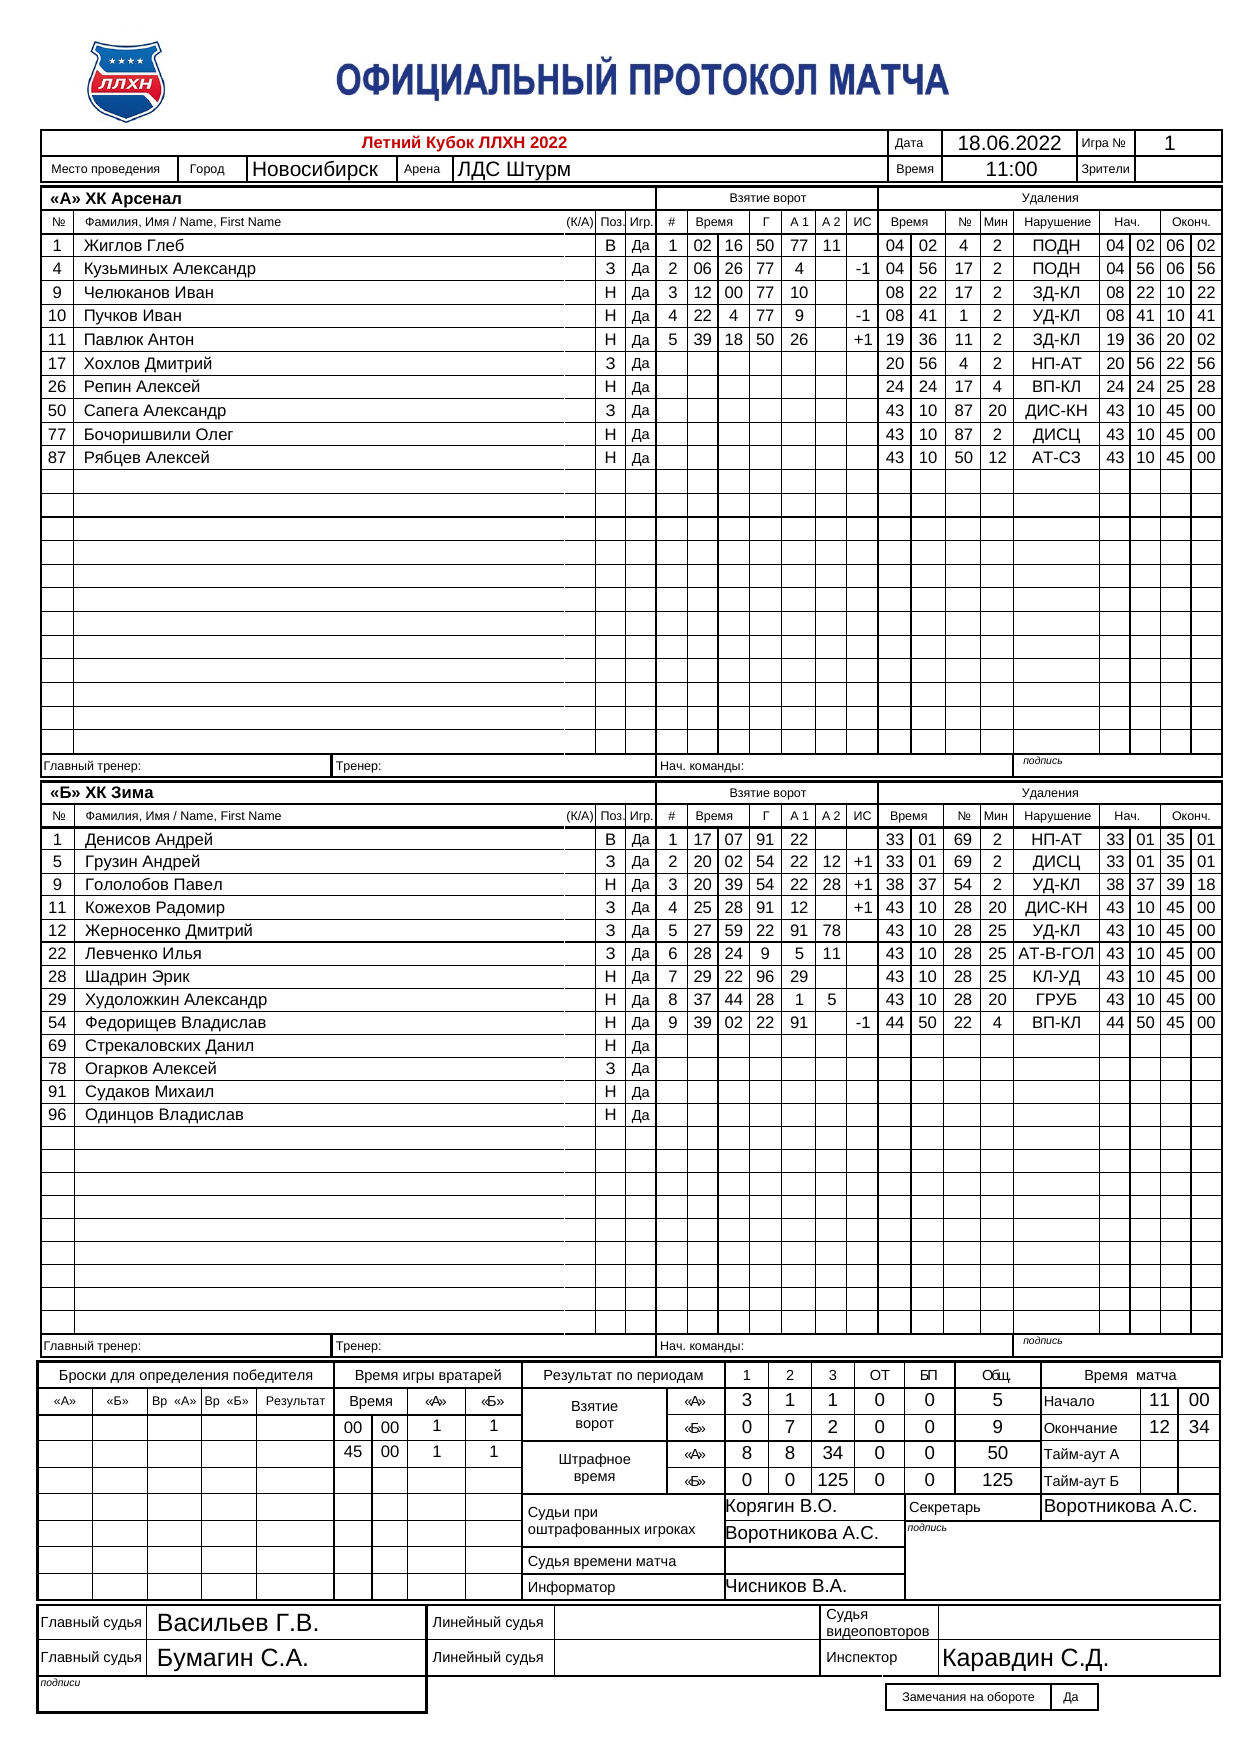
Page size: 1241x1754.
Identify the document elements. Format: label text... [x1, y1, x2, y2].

table_cell [657, 683, 687, 706]
table_cell [657, 707, 687, 729]
table_cell [1192, 1173, 1221, 1195]
table_cell [626, 1173, 655, 1195]
table_header «Б» ХК Зима [42, 783, 655, 803]
table_cell 00 [1192, 399, 1221, 422]
table_cell [816, 612, 846, 634]
table_cell 91 [750, 896, 781, 918]
table_cell [75, 1219, 564, 1241]
table_cell [944, 1196, 980, 1218]
table_cell [688, 565, 717, 587]
table_cell [596, 659, 625, 682]
table_cell [816, 376, 846, 398]
table_cell А 2 [816, 211, 846, 233]
table_cell [879, 1219, 910, 1241]
table_cell З [596, 1058, 625, 1079]
table_cell А 2 [816, 805, 846, 826]
table_cell [782, 659, 815, 682]
table_cell [74, 588, 564, 611]
table_cell [688, 446, 717, 469]
table_cell [1161, 1173, 1190, 1195]
table_cell 50 [750, 235, 781, 256]
table_cell 04 [879, 235, 910, 256]
table_cell [657, 352, 687, 374]
table_cell 19 [1100, 328, 1129, 351]
table_cell 9 [42, 874, 74, 895]
table_cell [946, 707, 980, 729]
table_cell [782, 1058, 815, 1079]
table_cell Мин [981, 211, 1013, 233]
table_cell 43 [879, 966, 910, 987]
table_cell 10 [912, 920, 943, 941]
table_cell УД-КЛ [1014, 874, 1099, 895]
table_cell [74, 730, 564, 753]
table_cell 20 [879, 352, 910, 374]
table_cell [565, 1058, 595, 1079]
table_cell 1 [466, 1441, 521, 1467]
table_cell [565, 874, 595, 895]
table_cell 5 [782, 943, 815, 964]
table_cell Да [626, 281, 655, 303]
table_cell [657, 1288, 687, 1310]
table_cell 22 [42, 943, 74, 964]
table_cell 0 [855, 1389, 904, 1413]
table_cell 10 [912, 423, 945, 445]
table_cell [1100, 707, 1129, 729]
table_cell [42, 612, 73, 634]
table_cell 20 [981, 399, 1013, 422]
table_cell [981, 494, 1013, 516]
table_cell [816, 1104, 846, 1126]
table_cell [944, 1150, 980, 1172]
table_cell [719, 518, 749, 540]
table_cell 39 [688, 328, 717, 351]
table_cell 78 [816, 920, 846, 941]
table_cell НП-АТ [1014, 829, 1099, 849]
table_cell [816, 966, 846, 987]
table_cell [688, 470, 717, 493]
table_cell [1131, 730, 1160, 753]
table_cell [719, 1127, 749, 1149]
table_cell 4 [657, 305, 687, 327]
table_cell [912, 1104, 943, 1126]
table_cell Инспектор [821, 1640, 938, 1675]
table_cell 2 [981, 850, 1013, 872]
table_cell 02 [1192, 328, 1221, 351]
table_cell 17 [946, 257, 980, 280]
table_cell [912, 707, 945, 729]
table_cell [657, 1127, 687, 1149]
table_cell [1014, 1242, 1099, 1264]
table_cell 0 [855, 1468, 904, 1493]
table_cell [688, 1081, 717, 1103]
table_cell [74, 707, 564, 729]
table_cell [816, 352, 846, 374]
table_cell [565, 399, 595, 422]
table_cell [782, 1311, 815, 1333]
table_cell 37 [912, 874, 943, 895]
table_cell Да [626, 305, 655, 327]
table_cell [847, 1127, 877, 1149]
table_cell [1192, 1150, 1221, 1172]
table_cell Главный тренер: [42, 1335, 330, 1356]
table_cell [1161, 541, 1190, 564]
table_cell [657, 1173, 687, 1195]
table_cell ИС [847, 805, 877, 826]
table_cell [750, 470, 781, 493]
table_cell ИС [847, 211, 877, 233]
table_cell 20 [1161, 328, 1190, 351]
table_cell [750, 494, 781, 516]
table_cell [1192, 730, 1221, 753]
table_cell [944, 1311, 980, 1333]
table_cell 45 [1161, 920, 1190, 941]
table_cell [39, 1547, 92, 1573]
table_cell Начало [1042, 1389, 1140, 1413]
table_cell 00 [1192, 989, 1221, 1011]
table_cell [657, 730, 687, 753]
table_cell [847, 399, 877, 422]
table_cell [847, 989, 877, 1011]
table_cell [1131, 1035, 1160, 1057]
table_cell [981, 1219, 1013, 1241]
table_cell [847, 829, 877, 849]
table_cell 0 [855, 1415, 904, 1440]
table_cell 02 [688, 235, 717, 256]
table_cell [944, 1058, 980, 1079]
table_cell [750, 446, 781, 469]
table_cell [719, 565, 749, 587]
table_header 1 [726, 1363, 768, 1387]
table_cell [42, 470, 73, 493]
table_cell [74, 565, 564, 587]
table_cell [596, 1127, 625, 1149]
table_header Дата [889, 131, 941, 155]
table_cell Информатор [523, 1575, 724, 1599]
table_cell [879, 565, 910, 587]
table_cell [847, 281, 877, 303]
table_cell [719, 683, 749, 706]
table_cell Каравдин С.Д. [939, 1640, 1219, 1675]
table_cell [879, 1311, 910, 1333]
table_cell [912, 1035, 943, 1057]
table_cell [847, 1288, 877, 1310]
table_cell [912, 612, 945, 634]
table_cell [1131, 1173, 1160, 1195]
table_cell ДИС-КН [1014, 896, 1099, 918]
table_cell 8 [769, 1442, 811, 1467]
table_cell [816, 829, 846, 849]
table_cell [596, 541, 625, 564]
table_cell [335, 1547, 371, 1573]
table_cell [688, 1173, 717, 1195]
table_cell 33 [879, 850, 910, 872]
table_cell 28 [944, 920, 980, 941]
table_cell [373, 1574, 407, 1599]
table_cell 25 [688, 896, 717, 918]
table_cell [1131, 494, 1160, 516]
table_cell [981, 1173, 1013, 1195]
table_cell 78 [42, 1058, 74, 1079]
table_cell [688, 1035, 717, 1057]
table_cell З [596, 896, 625, 918]
table_cell [946, 541, 980, 564]
table_cell [688, 1288, 717, 1310]
table_cell 9 [657, 1012, 687, 1033]
table_cell [1014, 659, 1099, 682]
table_cell [816, 588, 846, 611]
table_cell [1014, 1104, 1099, 1126]
table_cell [981, 1196, 1013, 1218]
table_cell 00 [1192, 423, 1221, 445]
table_cell «А» [668, 1389, 724, 1413]
table_cell [148, 1468, 201, 1493]
table_cell «Б» [668, 1415, 724, 1440]
table_cell 56 [912, 257, 945, 280]
table_cell [816, 518, 846, 540]
table_cell «Б» [93, 1389, 147, 1413]
table_cell [782, 565, 815, 587]
table_header Удаления [879, 188, 1221, 209]
table_cell 43 [1100, 920, 1129, 941]
table_cell [596, 518, 625, 540]
table_cell Судья видеоповторов [821, 1606, 938, 1639]
table_cell [879, 730, 910, 753]
table_cell [944, 1242, 980, 1264]
table_cell -1 [847, 1012, 877, 1033]
table_cell [1161, 1035, 1190, 1057]
table_cell 2 [981, 305, 1013, 327]
table_cell [42, 730, 73, 753]
table_cell [1100, 588, 1129, 611]
table_cell 00 [373, 1416, 407, 1440]
table_cell [981, 470, 1013, 493]
table_cell [1014, 1127, 1099, 1149]
table_cell [1161, 1150, 1190, 1172]
table_cell [719, 1104, 749, 1126]
table_cell [750, 1035, 781, 1057]
table_cell [719, 612, 749, 634]
table_cell Город [179, 157, 246, 181]
table_cell Челюканов Иван [74, 281, 564, 303]
table_cell [626, 565, 655, 587]
table_cell 10 [1131, 966, 1160, 987]
table_cell [782, 1242, 815, 1264]
table_cell 28 [719, 896, 749, 918]
table_cell Главный судья [39, 1606, 146, 1639]
table_cell [688, 612, 717, 634]
table_cell 07 [719, 829, 749, 849]
table_cell [1131, 1288, 1160, 1310]
table_cell [1100, 541, 1129, 564]
table_cell [657, 636, 687, 658]
table_cell 1 [812, 1389, 854, 1413]
table_cell 10 [1131, 896, 1160, 918]
table_cell [1014, 518, 1099, 540]
table_cell [946, 588, 980, 611]
table_cell 19 [879, 328, 910, 351]
table_cell [1161, 1196, 1190, 1218]
table_cell [1100, 494, 1129, 516]
table_cell [1192, 1081, 1221, 1103]
table_cell Тайм-аут А [1042, 1441, 1140, 1467]
table_cell [42, 683, 73, 706]
table_cell [1100, 470, 1129, 493]
table_cell [565, 1196, 595, 1218]
table_cell 91 [42, 1081, 74, 1103]
table_cell [946, 636, 980, 658]
table_cell [688, 399, 717, 422]
table_cell [750, 588, 781, 611]
table_cell [1192, 1311, 1221, 1333]
table_cell Да [626, 1081, 655, 1103]
table_cell [466, 1494, 521, 1520]
table_cell 02 [1131, 235, 1160, 256]
table_cell [782, 1288, 815, 1310]
table_cell Да [626, 1012, 655, 1033]
table_cell 9 [750, 943, 781, 964]
table_cell [750, 707, 781, 729]
table_cell [847, 1311, 877, 1333]
table_cell [981, 1150, 1013, 1172]
table_cell [688, 683, 717, 706]
table_cell [1192, 518, 1221, 540]
table_cell Время [335, 1389, 407, 1413]
table_cell [816, 1311, 846, 1333]
table_cell [719, 399, 749, 422]
table_cell [782, 1104, 815, 1126]
table_cell ЛДС Штурм [454, 157, 887, 181]
table_cell 00 [1192, 920, 1221, 941]
table_cell 1 [42, 235, 73, 256]
table_cell Окончание [1042, 1415, 1140, 1440]
table_cell 11 [42, 896, 74, 918]
table_cell [657, 588, 687, 611]
table_cell 50 [912, 1012, 943, 1033]
table_cell 10 [1131, 399, 1160, 422]
table_cell З [596, 352, 625, 374]
table_cell [1100, 1265, 1129, 1287]
table_cell Н [596, 328, 625, 351]
table_cell [782, 1127, 815, 1149]
table_cell 22 [1192, 281, 1221, 303]
table_cell [847, 423, 877, 445]
table_cell Судаков Михаил [75, 1081, 564, 1103]
table_cell [688, 1058, 717, 1079]
table_cell 0 [726, 1468, 768, 1493]
table_cell [847, 659, 877, 682]
table_cell [750, 730, 781, 753]
table_cell [719, 470, 749, 493]
table_cell ВП-КЛ [1014, 376, 1099, 398]
table_cell [565, 305, 595, 327]
table_cell 18 [719, 328, 749, 351]
table_cell Да [626, 235, 655, 256]
table_cell Судьи при оштрафованных игроках [523, 1495, 724, 1546]
table_cell Сапега Александр [74, 399, 564, 422]
table_cell [688, 494, 717, 516]
table_cell [879, 588, 910, 611]
table_cell [1161, 683, 1190, 706]
table_cell Кузьминых Александр [74, 257, 564, 280]
table_cell 22 [688, 305, 717, 327]
table_cell 12 [816, 850, 846, 872]
table_cell [782, 1150, 815, 1172]
table_cell [565, 896, 595, 918]
table_cell Грузин Андрей [75, 850, 564, 872]
table_cell [944, 1081, 980, 1103]
table_header Взятие ворот [657, 783, 877, 803]
table_cell 4 [981, 1012, 1013, 1033]
table_cell [719, 1219, 749, 1241]
table_cell [565, 470, 595, 493]
table_cell Н [596, 423, 625, 445]
table_cell [93, 1468, 147, 1493]
table_cell [626, 588, 655, 611]
table_cell [626, 1265, 655, 1287]
table_cell [1131, 1242, 1160, 1264]
table_cell 12 [782, 896, 815, 918]
table_cell 59 [719, 920, 749, 941]
table_cell Время [688, 805, 749, 826]
table_cell [782, 1219, 815, 1241]
table_cell 0 [905, 1415, 954, 1440]
table_cell [816, 328, 846, 351]
table_cell подпись [1014, 755, 1221, 776]
table_cell [782, 636, 815, 658]
table_cell [408, 1547, 465, 1573]
table_cell [750, 636, 781, 658]
table_cell [688, 659, 717, 682]
table_cell [626, 1127, 655, 1149]
table_cell 5 [657, 920, 687, 941]
table_cell [565, 659, 595, 682]
table_cell ЗД-КЛ [1014, 281, 1099, 303]
table_cell [912, 470, 945, 493]
table_cell [39, 1494, 92, 1520]
table_cell 56 [1131, 352, 1160, 374]
table_cell 02 [719, 1012, 749, 1033]
table_cell [626, 1150, 655, 1172]
table_cell [596, 1311, 625, 1333]
table_cell [93, 1574, 147, 1599]
table_cell Да [626, 829, 655, 849]
table_cell [816, 1196, 846, 1218]
table_cell Воротникова А.С. [726, 1521, 904, 1546]
table_cell [148, 1494, 201, 1520]
table_cell [1161, 612, 1190, 634]
table_cell ВП-КЛ [1014, 1012, 1099, 1033]
table_cell [626, 1196, 655, 1218]
table_cell [981, 659, 1013, 682]
table_cell [1192, 659, 1221, 682]
table_cell [565, 920, 595, 941]
table_cell [946, 494, 980, 516]
table_cell [816, 896, 846, 918]
table_cell [42, 494, 73, 516]
table_cell [946, 730, 980, 753]
table_cell Оконч. [1161, 805, 1221, 826]
table_cell [981, 1035, 1013, 1057]
table_cell 43 [1100, 943, 1129, 964]
table_cell 2 [981, 352, 1013, 374]
table_cell [565, 446, 595, 469]
table_cell 12 [1141, 1415, 1177, 1440]
table_cell [42, 1219, 74, 1241]
table_cell [657, 1035, 687, 1057]
table_cell [719, 588, 749, 611]
table_cell [750, 541, 781, 564]
table_cell [1099, 1682, 1220, 1711]
table_cell 11 [1141, 1389, 1177, 1413]
table_cell [879, 659, 910, 682]
table_cell 2 [657, 257, 687, 280]
table_cell [42, 707, 73, 729]
table_cell [816, 1012, 846, 1033]
table_cell 39 [688, 1012, 717, 1033]
table_cell 77 [750, 281, 781, 303]
table_cell № [944, 805, 980, 826]
table_cell [1141, 1441, 1177, 1467]
table_cell Н [596, 1081, 625, 1103]
table_cell [816, 730, 846, 753]
table_cell [335, 1574, 371, 1599]
table_cell [1192, 1196, 1221, 1218]
table_cell [719, 352, 749, 374]
table_cell [657, 1196, 687, 1218]
table_cell Мин [981, 805, 1013, 826]
table_cell [782, 446, 815, 469]
table_cell подпись [906, 1522, 1219, 1599]
table_cell [847, 943, 877, 964]
table_cell 24 [912, 376, 945, 398]
table_cell [1131, 1104, 1160, 1126]
table_cell 10 [912, 966, 943, 987]
table_cell 10 [912, 896, 943, 918]
table_cell [1014, 470, 1099, 493]
table_cell [912, 565, 945, 587]
table_cell 50 [1131, 1012, 1160, 1033]
table_header БП [905, 1363, 954, 1387]
table_cell Кожехов Радомир [75, 896, 564, 918]
table_cell 7 [769, 1415, 811, 1440]
table_cell УД-КЛ [1014, 305, 1099, 327]
table_cell 17 [688, 829, 717, 849]
table_cell [1161, 1265, 1190, 1287]
table_cell [912, 1081, 943, 1103]
table_cell 5 [42, 850, 74, 872]
table_cell Тайм-аут Б [1042, 1468, 1140, 1493]
table_cell [1141, 1468, 1177, 1493]
table_cell Да [626, 399, 655, 422]
table_cell Поз. [596, 805, 625, 826]
table_cell 43 [879, 399, 910, 422]
table_header Летний Кубок ЛЛХН 2022 [42, 131, 887, 155]
table_cell 10 [912, 446, 945, 469]
table_cell 5 [816, 989, 846, 1011]
table_cell [596, 565, 625, 587]
table_cell [719, 1311, 749, 1333]
table_cell # [657, 211, 687, 233]
table_cell 35 [1161, 850, 1190, 872]
table_cell [1192, 565, 1221, 587]
table_cell [750, 518, 781, 540]
table_cell [1014, 612, 1099, 634]
table_cell [626, 1219, 655, 1241]
table_cell [93, 1441, 147, 1467]
picture [5, 28, 1179, 129]
table_cell АТ-СЗ [1014, 446, 1099, 469]
table_cell [657, 1104, 687, 1126]
table_cell Бочоришвили Олег [74, 423, 564, 445]
table_cell [688, 1127, 717, 1149]
table_cell А 1 [782, 805, 815, 826]
table_cell 8 [726, 1442, 768, 1467]
table_cell [782, 588, 815, 611]
table_cell [688, 1219, 717, 1241]
table_cell 22 [782, 829, 815, 849]
table_cell [42, 1196, 74, 1218]
table_cell 27 [688, 920, 717, 941]
table_cell 00 [1192, 896, 1221, 918]
table_cell 00 [1192, 943, 1221, 964]
table_cell [1161, 565, 1190, 587]
table_cell [1192, 636, 1221, 658]
table_cell 28 [1192, 376, 1221, 398]
table_cell 02 [1192, 235, 1221, 256]
table_cell 2 [981, 423, 1013, 445]
table_cell [565, 850, 595, 872]
table_cell [944, 1173, 980, 1195]
table_cell [688, 1311, 717, 1333]
table_cell [42, 636, 73, 658]
table_cell 28 [944, 966, 980, 987]
table_cell [688, 588, 717, 611]
table_cell 36 [912, 328, 945, 351]
table_cell З [596, 399, 625, 422]
table_cell [981, 1127, 1013, 1149]
table_header Время матча [1042, 1363, 1219, 1387]
table_cell 39 [719, 874, 749, 895]
table_cell [1192, 541, 1221, 564]
table_cell [782, 494, 815, 516]
table_cell [1100, 1058, 1129, 1079]
table_cell [847, 376, 877, 398]
table_cell [816, 423, 846, 445]
table_cell [944, 1035, 980, 1057]
table_cell 91 [782, 920, 815, 941]
table_cell Время [879, 211, 945, 233]
table_cell [879, 1058, 910, 1079]
table_cell [782, 1081, 815, 1103]
table_cell 54 [944, 874, 980, 895]
table_cell [565, 1242, 595, 1264]
table_cell [912, 541, 945, 564]
table_cell [1192, 612, 1221, 634]
table_cell Главный судья [39, 1640, 146, 1675]
table_cell НП-АТ [1014, 352, 1099, 374]
table_cell В [596, 235, 625, 256]
table_cell [42, 541, 73, 564]
table_cell [202, 1441, 256, 1467]
table_cell 0 [905, 1468, 954, 1493]
table_cell 43 [1100, 446, 1129, 469]
table_cell [1100, 730, 1129, 753]
table_cell [688, 376, 717, 398]
table_cell 38 [879, 874, 910, 895]
table_cell 00 [335, 1416, 371, 1440]
table_cell [981, 1288, 1013, 1310]
table_cell 9 [782, 305, 815, 327]
table_cell 26 [42, 376, 73, 398]
table_cell [626, 659, 655, 682]
table_cell [750, 376, 781, 398]
table_cell [883, 1677, 1220, 1681]
table_cell 02 [719, 850, 749, 872]
table_cell [719, 1196, 749, 1218]
table_cell 20 [688, 850, 717, 872]
table_cell [1192, 1127, 1221, 1149]
table_cell [1131, 1311, 1160, 1333]
table_cell [847, 1242, 877, 1264]
table_cell [42, 1173, 74, 1195]
table_cell КЛ-УД [1014, 966, 1099, 987]
table_cell [1100, 659, 1129, 682]
table_cell [1179, 1468, 1219, 1493]
table_cell [782, 470, 815, 493]
table_cell [912, 1288, 943, 1310]
table_cell 28 [750, 989, 781, 1011]
table_cell [847, 1081, 877, 1103]
table_cell [42, 659, 73, 682]
table_cell [782, 541, 815, 564]
table_cell [782, 1265, 815, 1287]
table_cell [555, 1640, 819, 1675]
table_cell 1 [408, 1441, 465, 1467]
table_cell [879, 636, 910, 658]
table_cell [688, 352, 717, 374]
table_cell [879, 1081, 910, 1103]
table_cell [202, 1547, 256, 1573]
table_cell 1 [42, 829, 74, 849]
table_cell [1192, 494, 1221, 516]
table_cell [750, 1081, 781, 1103]
table_cell 5 [956, 1389, 1040, 1413]
table_cell [879, 518, 910, 540]
table_cell [879, 541, 910, 564]
table_cell [565, 376, 595, 398]
table_cell 91 [750, 829, 781, 849]
table_cell [1100, 612, 1129, 634]
table_cell Да [626, 943, 655, 964]
table_cell [657, 1265, 687, 1287]
table_cell Н [596, 446, 625, 469]
table_cell 33 [1100, 850, 1129, 872]
table_cell ДИС-КН [1014, 399, 1099, 422]
table_cell Г [750, 805, 781, 826]
table_header Результат по периодам [523, 1363, 724, 1387]
table_cell [657, 1311, 687, 1333]
table_cell [847, 1173, 877, 1195]
table_cell 01 [912, 829, 943, 849]
table_cell [596, 1173, 625, 1195]
table_cell Н [596, 305, 625, 327]
table_cell [912, 683, 945, 706]
table_cell [565, 565, 595, 587]
table_cell 5 [657, 328, 687, 351]
table_cell [257, 1547, 333, 1573]
table_cell 22 [1131, 281, 1160, 303]
table_cell [1192, 1242, 1221, 1264]
table_cell [42, 565, 73, 587]
table_cell [1192, 1265, 1221, 1287]
table_cell [1161, 1242, 1190, 1264]
table_cell [565, 588, 595, 611]
table_cell Хохлов Дмитрий [74, 352, 564, 374]
table_cell [565, 1081, 595, 1103]
table_cell [879, 1035, 910, 1057]
table_cell [912, 1242, 943, 1264]
table_cell [657, 399, 687, 422]
table_cell [847, 966, 877, 987]
table_cell 28 [42, 966, 74, 987]
table_cell 41 [1192, 305, 1221, 327]
table_cell [148, 1547, 201, 1573]
table_cell [1161, 588, 1190, 611]
table_cell [847, 1104, 877, 1126]
table_cell 00 [373, 1441, 407, 1467]
table_cell [39, 1521, 92, 1546]
table_cell 17 [946, 281, 980, 303]
table_cell [626, 636, 655, 658]
table_cell [1161, 636, 1190, 658]
table_cell [335, 1468, 371, 1493]
table_cell [1136, 157, 1221, 181]
table_cell [1100, 1104, 1129, 1126]
table_cell [719, 446, 749, 469]
table_cell [782, 683, 815, 706]
table_cell 00 [1192, 446, 1221, 469]
table_cell 0 [905, 1442, 954, 1467]
table_cell [1014, 494, 1099, 516]
table_cell 54 [750, 850, 781, 872]
table_cell [782, 518, 815, 540]
table_cell [596, 588, 625, 611]
table_cell [688, 1196, 717, 1218]
table_cell ДИСЦ [1014, 423, 1099, 445]
table_cell Нарушение [1014, 211, 1099, 233]
table_cell [981, 1081, 1013, 1103]
table_cell Нач. [1100, 805, 1160, 826]
table_cell [816, 1288, 846, 1310]
table_cell 10 [42, 305, 73, 327]
table_cell [257, 1416, 333, 1440]
table_cell [782, 376, 815, 398]
table_cell 18 [1192, 874, 1221, 895]
table_cell 08 [879, 281, 910, 303]
table_cell [719, 541, 749, 564]
table_cell 87 [42, 446, 73, 469]
table_cell [1131, 1265, 1160, 1287]
table_cell [816, 305, 846, 327]
table_cell [946, 470, 980, 493]
table_cell [565, 1150, 595, 1172]
table_cell [565, 1127, 595, 1149]
table_cell 20 [981, 989, 1013, 1011]
table_cell [912, 1058, 943, 1079]
table_cell [782, 1035, 815, 1057]
table_cell [912, 1196, 943, 1218]
table_cell [981, 1311, 1013, 1333]
table_cell 4 [782, 257, 815, 280]
table_cell [750, 1219, 781, 1241]
table_cell Секретарь [906, 1495, 1040, 1520]
table_cell [750, 423, 781, 445]
table_cell 24 [1100, 376, 1129, 398]
table_cell 25 [1161, 376, 1190, 398]
table_cell [1192, 588, 1221, 611]
table_cell 96 [750, 966, 781, 987]
table_cell 54 [750, 874, 781, 895]
table_cell [816, 1127, 846, 1149]
table_cell [408, 1494, 465, 1520]
table_cell [148, 1416, 201, 1440]
table_cell [1100, 1035, 1129, 1057]
table_cell 39 [1161, 874, 1190, 895]
table_cell [1014, 1288, 1099, 1310]
table_cell [816, 636, 846, 658]
table_cell [688, 1242, 717, 1264]
table_cell Н [596, 989, 625, 1011]
table_cell 45 [1161, 423, 1190, 445]
table_cell 125 [812, 1468, 854, 1493]
table_cell Да [626, 850, 655, 872]
table_cell Да [626, 920, 655, 941]
table_cell [847, 518, 877, 540]
table_cell [688, 730, 717, 753]
table_cell 41 [912, 305, 945, 327]
table_cell [257, 1441, 333, 1467]
table_cell [1131, 1058, 1160, 1079]
table_cell подпись [1014, 1335, 1221, 1356]
table_cell 22 [782, 850, 815, 872]
table_cell Поз. [596, 211, 625, 233]
table_cell Зрители [1078, 157, 1134, 181]
table_cell [816, 446, 846, 469]
table_cell [912, 518, 945, 540]
table_cell З [596, 850, 625, 872]
table_header Время игры вратарей [335, 1363, 521, 1387]
table_cell [944, 1265, 980, 1287]
table_cell [565, 966, 595, 987]
table_cell [750, 1150, 781, 1172]
table_cell [626, 1288, 655, 1310]
table_cell [408, 1521, 465, 1546]
table_cell Васильев Г.В. [147, 1606, 425, 1639]
table_cell [74, 683, 564, 706]
table_cell 10 [1131, 423, 1160, 445]
table_cell [1100, 1173, 1129, 1195]
table_cell 04 [1100, 235, 1129, 256]
table_cell [847, 1150, 877, 1172]
table_cell [816, 683, 846, 706]
table_cell [1131, 707, 1160, 729]
table_cell 36 [1131, 328, 1160, 351]
table_cell [596, 707, 625, 729]
table_cell Взятие ворот [523, 1389, 666, 1440]
table_header Игра № [1078, 131, 1134, 155]
table_cell [944, 1219, 980, 1241]
table_cell 11 [946, 328, 980, 351]
table_cell Игр. [626, 805, 655, 826]
table_cell Да [626, 328, 655, 351]
table_cell [74, 636, 564, 658]
table_cell [981, 636, 1013, 658]
table_cell [75, 1150, 564, 1172]
table_cell 25 [981, 920, 1013, 941]
table_cell [565, 1012, 595, 1033]
table_cell [626, 494, 655, 516]
table_cell 16 [719, 235, 749, 256]
table_cell 2 [981, 281, 1013, 303]
table_cell [750, 1196, 781, 1218]
table_cell [1192, 470, 1221, 493]
table_cell [1100, 1081, 1129, 1103]
table_cell [93, 1416, 147, 1440]
table_cell 22 [719, 966, 749, 987]
table_cell [750, 1242, 781, 1264]
table_cell № [946, 211, 980, 233]
table_cell [657, 518, 687, 540]
table_cell [1014, 1035, 1099, 1057]
table_cell [1014, 707, 1099, 729]
table_header Броски для определения победителя [39, 1363, 333, 1387]
table_cell [816, 281, 846, 303]
table_cell [946, 683, 980, 706]
table_cell [912, 588, 945, 611]
table_cell [596, 494, 625, 516]
table_cell [565, 518, 595, 540]
table_header 3 [812, 1363, 854, 1387]
table_cell [981, 565, 1013, 587]
table_cell № [42, 805, 74, 826]
table_header Общ. [956, 1363, 1040, 1387]
table_cell [42, 1150, 74, 1172]
table_cell 06 [1161, 235, 1190, 256]
table_cell [782, 399, 815, 422]
table_cell [626, 612, 655, 634]
table_cell [1131, 612, 1160, 634]
table_cell [1131, 518, 1160, 540]
table_cell Время [688, 211, 749, 233]
table_cell [565, 328, 595, 351]
table_cell Время [889, 157, 941, 181]
table_cell Гололобов Павел [75, 874, 564, 895]
table_cell 38 [1100, 874, 1129, 895]
table_cell [879, 683, 910, 706]
table_cell 4 [657, 896, 687, 918]
table_cell [1131, 565, 1160, 587]
table_cell [74, 518, 564, 540]
table_cell [1192, 1035, 1221, 1057]
table_cell 10 [1161, 281, 1190, 303]
table_cell 37 [688, 989, 717, 1011]
table_cell Воротникова А.С. [1042, 1495, 1219, 1520]
table_cell «Б » [466, 1389, 521, 1413]
table_cell [257, 1521, 333, 1546]
table_cell [719, 1035, 749, 1057]
table_cell Нач. команды: [657, 1335, 1012, 1356]
table_cell 1 [769, 1389, 811, 1413]
table_cell [944, 1104, 980, 1126]
table_cell [1192, 1288, 1221, 1310]
table_cell [912, 1311, 943, 1333]
table_cell «А» [408, 1389, 465, 1413]
table_cell 28 [944, 943, 980, 964]
table_cell Одинцов Владислав [75, 1104, 564, 1126]
table_cell [719, 636, 749, 658]
table_cell [1131, 636, 1160, 658]
table_cell [202, 1521, 256, 1546]
table_cell 4 [42, 257, 73, 280]
table_cell [847, 683, 877, 706]
table_cell 12 [688, 281, 717, 303]
table_cell [42, 588, 73, 611]
table_cell 1 [657, 829, 687, 849]
table_cell 44 [719, 989, 749, 1011]
table_cell 77 [42, 423, 73, 445]
table_cell [847, 730, 877, 753]
table_cell [782, 352, 815, 374]
table_cell -1 [847, 257, 877, 280]
table_cell [1014, 1311, 1099, 1333]
table_cell # [657, 805, 687, 826]
table_cell [879, 1288, 910, 1310]
table_cell [1161, 730, 1190, 753]
table_cell 43 [1100, 896, 1129, 918]
table_cell [782, 423, 815, 445]
table_header Взятие ворот [657, 188, 877, 209]
table_cell [750, 1173, 781, 1195]
table_cell [596, 612, 625, 634]
table_cell Да [626, 1104, 655, 1126]
table_cell 54 [42, 1012, 74, 1033]
table_cell [750, 1311, 781, 1333]
table_cell [565, 1219, 595, 1241]
table_cell [626, 1311, 655, 1333]
table_cell 20 [981, 896, 1013, 918]
table_cell [946, 612, 980, 634]
table_cell 01 [1192, 850, 1221, 872]
table_cell [750, 1058, 781, 1079]
table_cell 0 [855, 1442, 904, 1467]
table_header Удаления [879, 783, 1221, 803]
table_cell [93, 1547, 147, 1573]
table_cell [726, 1548, 904, 1573]
table_cell [750, 1265, 781, 1287]
table_cell [596, 1265, 625, 1287]
table_cell 3 [726, 1389, 768, 1413]
table_cell [565, 1288, 595, 1310]
table_cell [719, 730, 749, 753]
table_cell [596, 683, 625, 706]
table_cell +1 [847, 896, 877, 918]
table_cell [657, 423, 687, 445]
table_cell Огарков Алексей [75, 1058, 564, 1079]
table_cell [93, 1494, 147, 1520]
table_cell ЗД-КЛ [1014, 328, 1099, 351]
table_cell Да [626, 257, 655, 280]
table_cell «Б» [668, 1468, 724, 1493]
table_cell [816, 1150, 846, 1172]
table_cell [466, 1468, 521, 1493]
table_cell [1100, 1196, 1129, 1218]
table_cell 50 [946, 446, 980, 469]
table_cell [565, 257, 595, 280]
table_cell [74, 470, 564, 493]
table_cell [944, 1288, 980, 1310]
table_cell [750, 1288, 781, 1310]
table_cell [750, 683, 781, 706]
table_cell [1131, 683, 1160, 706]
table_cell [981, 1265, 1013, 1287]
table_cell [1100, 1219, 1129, 1241]
table_cell [1100, 1150, 1129, 1172]
table_cell [626, 470, 655, 493]
table_cell [944, 1127, 980, 1149]
table_cell Тренер: [333, 1335, 655, 1356]
table_cell [750, 612, 781, 634]
table_cell 43 [1100, 989, 1129, 1011]
table_cell 77 [750, 305, 781, 327]
table_cell [1014, 636, 1099, 658]
table_cell 1 [408, 1416, 465, 1440]
table_cell 50 [956, 1442, 1040, 1467]
table_cell [657, 446, 687, 469]
table_cell 56 [1192, 257, 1221, 280]
table_cell [74, 659, 564, 682]
table_cell [981, 518, 1013, 540]
table_cell [1131, 1150, 1160, 1172]
table_cell Репин Алексей [74, 376, 564, 398]
table_cell [565, 235, 595, 256]
table_cell [1014, 683, 1099, 706]
table_cell 12 [981, 446, 1013, 469]
table_cell [74, 494, 564, 516]
table_cell [719, 659, 749, 682]
table_cell 17 [42, 352, 73, 374]
table_cell Жиглов Глеб [74, 235, 564, 256]
table_cell [565, 1265, 595, 1287]
table_cell 77 [782, 235, 815, 256]
table_cell [1014, 1081, 1099, 1103]
table_cell [373, 1468, 407, 1493]
table_cell З [596, 920, 625, 941]
table_cell [1161, 494, 1190, 516]
table_cell [39, 1468, 92, 1493]
table_cell [1161, 1081, 1190, 1103]
table_cell Пучков Иван [74, 305, 564, 327]
table_cell [202, 1494, 256, 1520]
table_header Да [1052, 1685, 1097, 1709]
table_cell [750, 352, 781, 374]
table_cell [981, 612, 1013, 634]
table_cell Г [750, 211, 781, 233]
table_cell [981, 730, 1013, 753]
table_cell ДИСЦ [1014, 850, 1099, 872]
table_cell [565, 989, 595, 1011]
table_cell [565, 1173, 595, 1195]
table_cell [946, 518, 980, 540]
table_cell 28 [816, 874, 846, 895]
table_cell 06 [688, 257, 717, 280]
table_cell [565, 352, 595, 374]
table_cell [946, 659, 980, 682]
table_cell 12 [42, 920, 74, 941]
table_cell [565, 707, 595, 729]
table_cell 87 [946, 423, 980, 445]
table_cell 11:00 [943, 157, 1076, 181]
table_cell [565, 683, 595, 706]
table_cell Игр. [626, 211, 655, 233]
table_cell +1 [847, 328, 877, 351]
table_cell [596, 1150, 625, 1172]
table_cell 00 [719, 281, 749, 303]
table_cell ПОДН [1014, 235, 1099, 256]
table_cell [74, 612, 564, 634]
table_cell Н [596, 966, 625, 987]
table_cell 69 [944, 829, 980, 849]
table_cell [847, 565, 877, 587]
table_cell [816, 1173, 846, 1195]
table_cell [688, 1104, 717, 1126]
table_cell 10 [912, 989, 943, 1011]
table_cell [1014, 1173, 1099, 1195]
table_cell [782, 612, 815, 634]
table_cell [719, 1265, 749, 1287]
table_cell ПОДН [1014, 257, 1099, 280]
table_cell [1192, 683, 1221, 706]
table_cell [657, 565, 687, 587]
table_cell [847, 446, 877, 469]
table_cell [1014, 1058, 1099, 1079]
table_cell 43 [879, 943, 910, 964]
table_cell [1161, 707, 1190, 729]
table_cell [466, 1521, 521, 1546]
table_cell [719, 1173, 749, 1195]
table_cell [1161, 1311, 1190, 1333]
table_cell Нарушение [1014, 805, 1099, 826]
table_cell [816, 1035, 846, 1057]
table_cell 22 [1161, 352, 1190, 374]
table_cell 22 [944, 1012, 980, 1033]
table_cell [93, 1521, 147, 1546]
table_cell +1 [847, 874, 877, 895]
table_cell 25 [981, 966, 1013, 987]
table_cell 43 [879, 423, 910, 445]
table_cell 11 [816, 943, 846, 964]
table_cell 24 [879, 376, 910, 398]
table_cell [657, 1150, 687, 1172]
table_cell 44 [1100, 1012, 1129, 1033]
table_cell [1131, 659, 1160, 682]
table_cell [466, 1547, 521, 1573]
table_cell [1131, 1081, 1160, 1103]
table_cell [42, 1242, 74, 1264]
table_cell 20 [1100, 352, 1129, 374]
table_cell [202, 1574, 256, 1599]
table_cell 01 [1192, 829, 1221, 849]
table_cell [1161, 1104, 1190, 1126]
table_cell 00 [1192, 966, 1221, 987]
table_cell Бумагин С.А. [147, 1640, 425, 1675]
table_cell [879, 470, 910, 493]
table_cell [981, 1242, 1013, 1264]
table_cell [596, 470, 625, 493]
table_cell [657, 1058, 687, 1079]
table_cell [912, 636, 945, 658]
table_cell 9 [42, 281, 73, 303]
table_cell подписи [39, 1677, 425, 1711]
table_cell Вр «А» [148, 1389, 201, 1413]
table_cell [565, 281, 595, 303]
table_cell 4 [946, 235, 980, 256]
table_cell [688, 707, 717, 729]
table_header Замечания на обороте [887, 1685, 1050, 1709]
table_cell [1100, 518, 1129, 540]
table_cell [373, 1494, 407, 1520]
table_cell [981, 683, 1013, 706]
table_cell [626, 1242, 655, 1264]
table_cell [408, 1574, 465, 1599]
table_cell 1 [782, 989, 815, 1011]
table_cell Да [626, 352, 655, 374]
table_cell [75, 1242, 564, 1264]
table_cell Нач. команды: [657, 755, 1012, 776]
table_cell 45 [1161, 1012, 1190, 1033]
table_cell [847, 636, 877, 658]
table_cell [75, 1265, 564, 1287]
table_cell [257, 1468, 333, 1493]
table_cell 2 [981, 328, 1013, 351]
table_cell Н [596, 376, 625, 398]
table_cell [657, 1219, 687, 1241]
table_cell [657, 612, 687, 634]
table_cell «А» [39, 1389, 92, 1413]
table_cell [981, 541, 1013, 564]
table_cell [596, 1242, 625, 1264]
table_cell [1014, 588, 1099, 611]
table_cell -1 [847, 305, 877, 327]
table_cell 125 [956, 1468, 1040, 1493]
table_cell [939, 1606, 1219, 1639]
table_cell [373, 1521, 407, 1546]
table_cell [565, 829, 595, 849]
table_cell [626, 541, 655, 564]
table_cell Результат [257, 1389, 333, 1413]
table_cell [879, 1127, 910, 1149]
table_cell [565, 730, 595, 753]
table_cell [782, 730, 815, 753]
table_cell Да [626, 896, 655, 918]
table_cell 1 [657, 235, 687, 256]
table_cell [816, 1265, 846, 1287]
table_cell 45 [1161, 399, 1190, 422]
table_cell [750, 399, 781, 422]
table_cell 2 [981, 257, 1013, 280]
table_cell 91 [782, 1012, 815, 1033]
table_cell 43 [879, 446, 910, 469]
table_cell 6 [657, 943, 687, 964]
table_cell 34 [812, 1442, 854, 1467]
table_cell [408, 1468, 465, 1493]
table_cell Да [626, 966, 655, 987]
table_cell [912, 1173, 943, 1195]
table_cell [750, 659, 781, 682]
table_cell [148, 1441, 201, 1467]
table_cell УД-КЛ [1014, 920, 1099, 941]
table_cell 96 [42, 1104, 74, 1126]
table_cell [879, 1150, 910, 1172]
table_cell 22 [782, 874, 815, 895]
table_cell [688, 518, 717, 540]
table_cell 10 [1131, 446, 1160, 469]
table_cell 45 [1161, 966, 1190, 987]
table_cell [75, 1196, 564, 1218]
table_cell [1161, 659, 1190, 682]
table_cell Рябцев Алексей [74, 446, 564, 469]
table_cell [1100, 1242, 1129, 1264]
table_cell [816, 1081, 846, 1103]
table_cell 87 [946, 399, 980, 422]
table_cell Линейный судья [428, 1640, 554, 1675]
table_cell ГРУБ [1014, 989, 1099, 1011]
table_cell Стрекаловских Данил [75, 1035, 564, 1057]
table_cell [657, 494, 687, 516]
table_cell Да [626, 989, 655, 1011]
table_cell [719, 423, 749, 445]
table_cell [1192, 707, 1221, 729]
table_header 2 [769, 1363, 811, 1387]
table_cell 1 [946, 305, 980, 327]
table_cell [257, 1574, 333, 1599]
table_header 1 [1136, 131, 1221, 155]
table_cell Худоложкин Александр [75, 989, 564, 1011]
table_cell Да [626, 446, 655, 469]
table_cell 22 [750, 1012, 781, 1033]
table_cell Да [626, 376, 655, 398]
table_cell [1014, 565, 1099, 587]
table_cell 45 [1161, 943, 1190, 964]
table_cell [1179, 1441, 1219, 1467]
table_cell [1161, 1219, 1190, 1241]
table_cell [657, 659, 687, 682]
table_cell 4 [946, 352, 980, 374]
table_cell [879, 1265, 910, 1287]
table_cell [719, 1288, 749, 1310]
table_cell 10 [1131, 989, 1160, 1011]
table_cell [202, 1468, 256, 1493]
table_cell [75, 1311, 564, 1333]
table_cell Да [626, 874, 655, 895]
table_cell [596, 1288, 625, 1310]
table_cell Денисов Андрей [75, 829, 564, 849]
table_cell Тренер: [333, 755, 655, 776]
table_cell [816, 659, 846, 682]
table_cell [335, 1521, 371, 1546]
table_cell Корягин В.О. [726, 1495, 904, 1520]
table_cell [1161, 1288, 1190, 1310]
table_cell [816, 541, 846, 564]
table_cell [782, 1196, 815, 1218]
table_cell 45 [1161, 989, 1190, 1011]
table_cell 4 [719, 305, 749, 327]
table_cell [42, 1265, 74, 1287]
table_cell [1131, 1196, 1160, 1218]
table_cell [981, 588, 1013, 611]
table_cell Н [596, 281, 625, 303]
table_cell 24 [1131, 376, 1160, 398]
table_cell [688, 1265, 717, 1287]
table_cell 10 [1131, 943, 1160, 964]
table_cell [847, 541, 877, 564]
table_cell 34 [1179, 1415, 1219, 1440]
table_cell 43 [1100, 966, 1129, 987]
table_cell 2 [981, 829, 1013, 849]
table_cell [847, 470, 877, 493]
table_cell [565, 494, 595, 516]
table_cell 56 [912, 352, 945, 374]
table_cell 10 [912, 399, 945, 422]
table_cell Да [626, 1035, 655, 1057]
table_cell 08 [1100, 305, 1129, 327]
table_cell Штрафное время [523, 1442, 666, 1493]
table_cell [1100, 683, 1129, 706]
table_cell [657, 1242, 687, 1264]
table_cell Фамилия, Имя / Name, First Name [74, 211, 565, 233]
table_cell (К/А) [565, 805, 595, 826]
table_cell [719, 1058, 749, 1079]
table_cell 11 [816, 235, 846, 256]
table_cell 10 [1131, 920, 1160, 941]
table_cell [981, 1104, 1013, 1126]
table_cell [879, 707, 910, 729]
table_cell 7 [657, 966, 687, 987]
table_cell [148, 1574, 201, 1599]
table_cell 08 [879, 305, 910, 327]
table_cell [912, 730, 945, 753]
table_cell [847, 707, 877, 729]
table_cell [912, 1150, 943, 1172]
table_cell Место проведения [42, 157, 177, 181]
table_cell [688, 541, 717, 564]
table_cell [946, 565, 980, 587]
table_cell В [596, 829, 625, 849]
table_cell [1014, 1150, 1099, 1172]
table_cell [596, 730, 625, 753]
table_cell [847, 352, 877, 374]
table_cell 43 [1100, 399, 1129, 422]
table_cell 10 [1161, 305, 1190, 327]
table_cell [657, 1081, 687, 1103]
table_cell Оконч. [1161, 211, 1221, 233]
table_cell З [596, 257, 625, 280]
table_cell Судья времени матча [523, 1548, 724, 1573]
table_cell 22 [750, 920, 781, 941]
table_cell [335, 1494, 371, 1520]
table_cell [565, 943, 595, 964]
table_cell 28 [688, 943, 717, 964]
table_cell Да [626, 1058, 655, 1079]
table_cell 45 [1161, 896, 1190, 918]
table_cell [1014, 1219, 1099, 1241]
table_cell 04 [1100, 257, 1129, 280]
table_cell 43 [879, 896, 910, 918]
table_cell 2 [981, 874, 1013, 895]
table_cell [626, 707, 655, 729]
table_cell [719, 494, 749, 516]
table_cell 43 [879, 989, 910, 1011]
table_cell 35 [1161, 829, 1190, 849]
table_cell [555, 1606, 819, 1639]
table_cell 26 [719, 257, 749, 280]
table_cell [39, 1416, 92, 1440]
table_cell 22 [912, 281, 945, 303]
table_header 18.06.2022 [943, 131, 1076, 155]
table_cell 0 [726, 1415, 768, 1440]
table_cell [1161, 1058, 1190, 1079]
table_cell [657, 541, 687, 564]
table_cell 2 [812, 1415, 854, 1440]
table_cell [750, 565, 781, 587]
table_cell 0 [905, 1389, 954, 1413]
table_cell [74, 541, 564, 564]
table_cell 77 [750, 257, 781, 280]
table_cell З [596, 943, 625, 964]
table_cell [816, 494, 846, 516]
table_cell [42, 1127, 74, 1149]
table_cell Н [596, 1035, 625, 1057]
table_cell 56 [1131, 257, 1160, 280]
table_cell 8 [657, 989, 687, 1011]
table_cell [816, 1242, 846, 1264]
table_cell [42, 518, 73, 540]
table_cell 28 [944, 896, 980, 918]
table_cell [428, 1677, 882, 1711]
table_cell [847, 612, 877, 634]
table_cell [981, 1058, 1013, 1079]
table_cell [565, 423, 595, 445]
table_cell [912, 659, 945, 682]
table_cell [981, 707, 1013, 729]
table_cell 10 [912, 943, 943, 964]
table_cell Н [596, 874, 625, 895]
table_cell Н [596, 1012, 625, 1033]
table_cell 25 [981, 943, 1013, 964]
table_cell 44 [879, 1012, 910, 1033]
table_cell [1131, 470, 1160, 493]
table_cell [565, 1311, 595, 1333]
table_cell [1161, 470, 1190, 493]
table_cell [1100, 565, 1129, 587]
table_cell [912, 1219, 943, 1241]
table_cell 17 [946, 376, 980, 398]
table_cell [847, 588, 877, 611]
table_cell [565, 612, 595, 634]
table_cell [1192, 1219, 1221, 1241]
table_cell 20 [688, 874, 717, 895]
table_cell 69 [944, 850, 980, 872]
table_cell 45 [335, 1441, 371, 1467]
table_cell 10 [782, 281, 815, 303]
table_cell [847, 494, 877, 516]
table_cell [42, 1311, 74, 1333]
table_cell (К/А) [565, 211, 595, 233]
table_cell [816, 565, 846, 587]
table_cell Н [596, 1104, 625, 1126]
table_cell [1014, 730, 1099, 753]
table_cell 29 [782, 966, 815, 987]
table_cell АТ-В-ГОЛ [1014, 943, 1099, 964]
table_cell [39, 1441, 92, 1467]
table_cell [202, 1416, 256, 1440]
table_cell Федорищев Владислав [75, 1012, 564, 1033]
table_cell [1161, 1127, 1190, 1149]
table_cell 08 [1100, 281, 1129, 303]
table_cell [75, 1173, 564, 1195]
table_cell [257, 1494, 333, 1520]
table_cell 00 [1192, 1012, 1221, 1033]
table_cell [847, 235, 877, 256]
table_cell [879, 1196, 910, 1218]
table_cell 29 [42, 989, 74, 1011]
table_cell [816, 399, 846, 422]
table_cell 24 [719, 943, 749, 964]
table_cell [816, 707, 846, 729]
table_cell [626, 518, 655, 540]
table_cell [816, 257, 846, 280]
table_cell [75, 1127, 564, 1149]
table_cell [816, 470, 846, 493]
table_cell [42, 1288, 74, 1310]
table_cell [750, 1127, 781, 1149]
table_cell [1100, 1311, 1129, 1333]
table_cell Арена [398, 157, 452, 181]
table_cell 28 [944, 989, 980, 1011]
table_cell Вр «Б» [202, 1389, 256, 1413]
table_cell [1014, 1265, 1099, 1287]
table_cell [879, 1242, 910, 1264]
table_cell «А» [668, 1442, 724, 1467]
table_cell [847, 1219, 877, 1241]
table_cell [1100, 1127, 1129, 1149]
table_cell [816, 1058, 846, 1079]
table_cell 29 [688, 966, 717, 987]
table_cell № [42, 211, 73, 233]
table_cell [1100, 1288, 1129, 1310]
table_cell [688, 423, 717, 445]
table_cell 50 [750, 328, 781, 351]
table_cell [565, 1035, 595, 1057]
table_cell [847, 1035, 877, 1057]
table_cell 41 [1131, 305, 1160, 327]
table_cell 01 [912, 850, 943, 872]
table_cell [847, 1058, 877, 1079]
table_cell Павлюк Антон [74, 328, 564, 351]
table_cell [879, 1173, 910, 1195]
table_cell А 1 [782, 211, 815, 233]
table_cell [688, 1150, 717, 1172]
table_cell [626, 683, 655, 706]
table_cell Шадрин Эрик [75, 966, 564, 987]
table_cell [879, 612, 910, 634]
table_cell 3 [657, 281, 687, 303]
table_cell 4 [981, 376, 1013, 398]
table_cell [719, 1081, 749, 1103]
table_cell [565, 636, 595, 658]
table_header ОТ [855, 1363, 904, 1387]
table_cell Фамилия, Имя / Name, First Name [75, 805, 565, 826]
table_cell 43 [879, 920, 910, 941]
table_cell [1100, 636, 1129, 658]
table_cell [719, 376, 749, 398]
table_cell [148, 1521, 201, 1546]
table_cell [565, 1104, 595, 1126]
table_cell [1014, 541, 1099, 564]
table_cell [1014, 1196, 1099, 1218]
table_cell Чисников В.А. [726, 1575, 904, 1599]
table_cell [750, 1104, 781, 1126]
table_cell [912, 1265, 943, 1287]
table_cell [39, 1574, 92, 1599]
table_cell Новосибирск [248, 157, 396, 181]
table_cell 2 [981, 235, 1013, 256]
table_cell 04 [879, 257, 910, 280]
table_cell [847, 1196, 877, 1218]
table_cell [879, 1104, 910, 1126]
table_cell Главный тренер: [42, 755, 330, 776]
table_cell [879, 494, 910, 516]
table_cell [782, 1173, 815, 1195]
table_cell [1192, 1058, 1221, 1079]
table_cell 56 [1192, 352, 1221, 374]
table_cell [466, 1574, 521, 1599]
table_cell [596, 1219, 625, 1241]
table_cell 9 [956, 1415, 1040, 1440]
table_cell [1131, 541, 1160, 564]
table_cell Да [626, 423, 655, 445]
table_cell [782, 707, 815, 729]
table_cell [816, 1219, 846, 1241]
table_cell [1161, 518, 1190, 540]
table_cell [596, 636, 625, 658]
table_cell [626, 730, 655, 753]
table_cell 33 [1100, 829, 1129, 849]
table_cell 02 [912, 235, 945, 256]
table_cell 00 [1179, 1389, 1219, 1413]
table_cell Левченко Илья [75, 943, 564, 964]
table_cell [847, 1265, 877, 1287]
table_cell 2 [657, 850, 687, 872]
table_cell [75, 1288, 564, 1310]
table_cell 33 [879, 829, 910, 849]
table_cell 43 [1100, 423, 1129, 445]
table_cell [657, 470, 687, 493]
table_cell 45 [1161, 446, 1190, 469]
table_cell [657, 376, 687, 398]
table_cell 50 [42, 399, 73, 422]
table_cell [1131, 1127, 1160, 1149]
table_cell [912, 1127, 943, 1149]
table_cell 11 [42, 328, 73, 351]
table_cell Жерносенко Дмитрий [75, 920, 564, 941]
table_cell 37 [1131, 874, 1160, 895]
table_cell 0 [769, 1468, 811, 1493]
table_cell [719, 707, 749, 729]
table_cell 01 [1131, 829, 1160, 849]
table_cell Нач. [1100, 211, 1160, 233]
table_header «А» ХК Арсенал [42, 188, 655, 209]
table_cell 06 [1161, 257, 1190, 280]
table_cell 69 [42, 1035, 74, 1057]
table_cell [1131, 588, 1160, 611]
table_cell [565, 541, 595, 564]
table_cell [1192, 1104, 1221, 1126]
table_cell [373, 1547, 407, 1573]
table_cell [688, 636, 717, 658]
table_cell Время [879, 805, 943, 826]
table_cell 3 [657, 874, 687, 895]
table_cell [847, 920, 877, 941]
table_cell Линейный судья [428, 1606, 554, 1639]
table_cell [596, 1196, 625, 1218]
table_cell [719, 1242, 749, 1264]
table_cell [719, 1150, 749, 1172]
table_cell [912, 494, 945, 516]
table_cell 26 [782, 328, 815, 351]
table_cell 01 [1131, 850, 1160, 872]
table_cell 1 [466, 1416, 521, 1440]
table_cell +1 [847, 850, 877, 872]
table_cell [1131, 1219, 1160, 1241]
